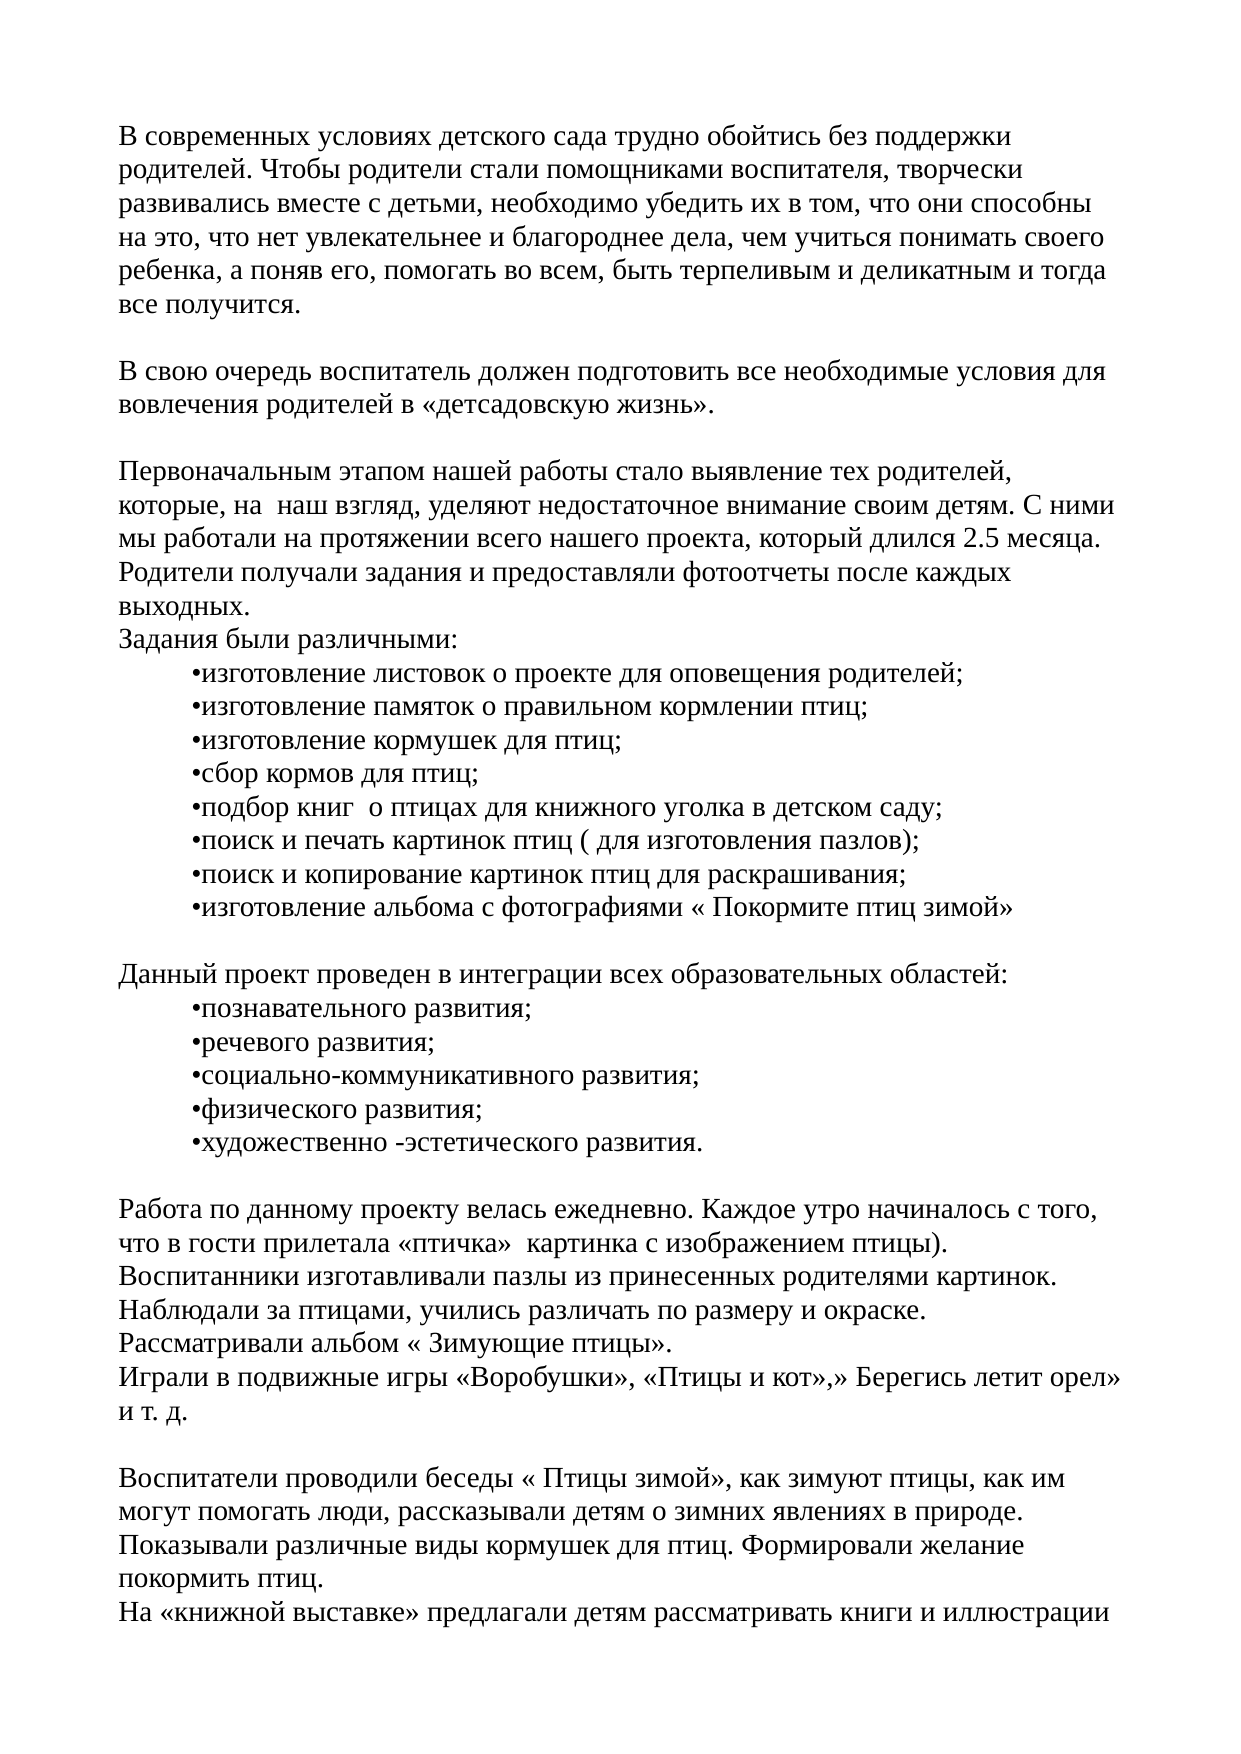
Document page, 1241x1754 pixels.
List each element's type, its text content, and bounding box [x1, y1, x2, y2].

text •художественно -эстетического развития. [118, 1124, 1122, 1158]
text Воспитанники изготавливали пазлы из принесенных родителями картинок. [118, 1258, 1122, 1292]
text Наблюдали за птицами, учились различать по размеру и окраске. [118, 1292, 1122, 1326]
text В современных условиях детского сада трудно обойтись без поддержки родителей. Чтобы родители стали помощниками воспитателя, творчески развивались вместе с детьми, необходимо убедить их в том, что они способны на это, что нет увлекательнее и благороднее дела, чем учиться понимать своего ребенка, а поняв его, помогать во всем, быть терпеливым и деликатным и тогда все получится. [118, 118, 1122, 319]
text •изготовление листовок о проекте для оповещения родителей; [118, 655, 1122, 688]
text •поиск и печать картинок птиц ( для изготовления пазлов); [118, 822, 1122, 856]
text Рассматривали альбом « Зимующие птицы». [118, 1326, 1122, 1359]
text Работа по данному проекту велась ежедневно. Каждое утро начиналось с того, что в гости прилетала «птичка» картинка с изображением птицы). [118, 1191, 1122, 1258]
text На «книжной выставке» предлагали детям рассматривать книги и иллюстрации [118, 1594, 1122, 1627]
text •социально-коммуникативного развития; [118, 1057, 1122, 1091]
text •изготовление альбома с фотографиями « Покормите птиц зимой» [118, 889, 1122, 923]
text Данный проект проведен в интеграции всех образовательных областей: [118, 957, 1122, 990]
text •познавательного развития; [118, 990, 1122, 1024]
text В свою очередь воспитатель должен подготовить все необходимые условия для вовлечения родителей в «детсадовскую жизнь». [118, 353, 1122, 420]
text •поиск и копирование картинок птиц для раскрашивания; [118, 856, 1122, 889]
text •изготовление памяток о правильном кормлении птиц; [118, 688, 1122, 722]
text Воспитатели проводили беседы « Птицы зимой», как зимуют птицы, как им могут помогать люди, рассказывали детям о зимних явлениях в природе. Показывали различные виды кормушек для птиц. Формировали желание покормить птиц. [118, 1460, 1122, 1594]
text Первоначальным этапом нашей работы стало выявление тех родителей, которые, на наш взгляд, уделяют недостаточное внимание своим детям. С ними мы работали на протяжении всего нашего проекта, который длился 2.5 месяца. Родители получали задания и предоставляли фотоотчеты после каждых выходных. [118, 453, 1122, 621]
text Задания были различными: [118, 621, 1122, 655]
text •физического развития; [118, 1091, 1122, 1124]
text •сбор кормов для птиц; [118, 755, 1122, 789]
text •речевого развития; [118, 1024, 1122, 1057]
text •подбор книг о птицах для книжного уголка в детском саду; [118, 789, 1122, 822]
text Играли в подвижные игры «Воробушки», «Птицы и кот»,» Берегись летит орел» и т. д. [118, 1359, 1122, 1426]
text •изготовление кормушек для птиц; [118, 722, 1122, 755]
